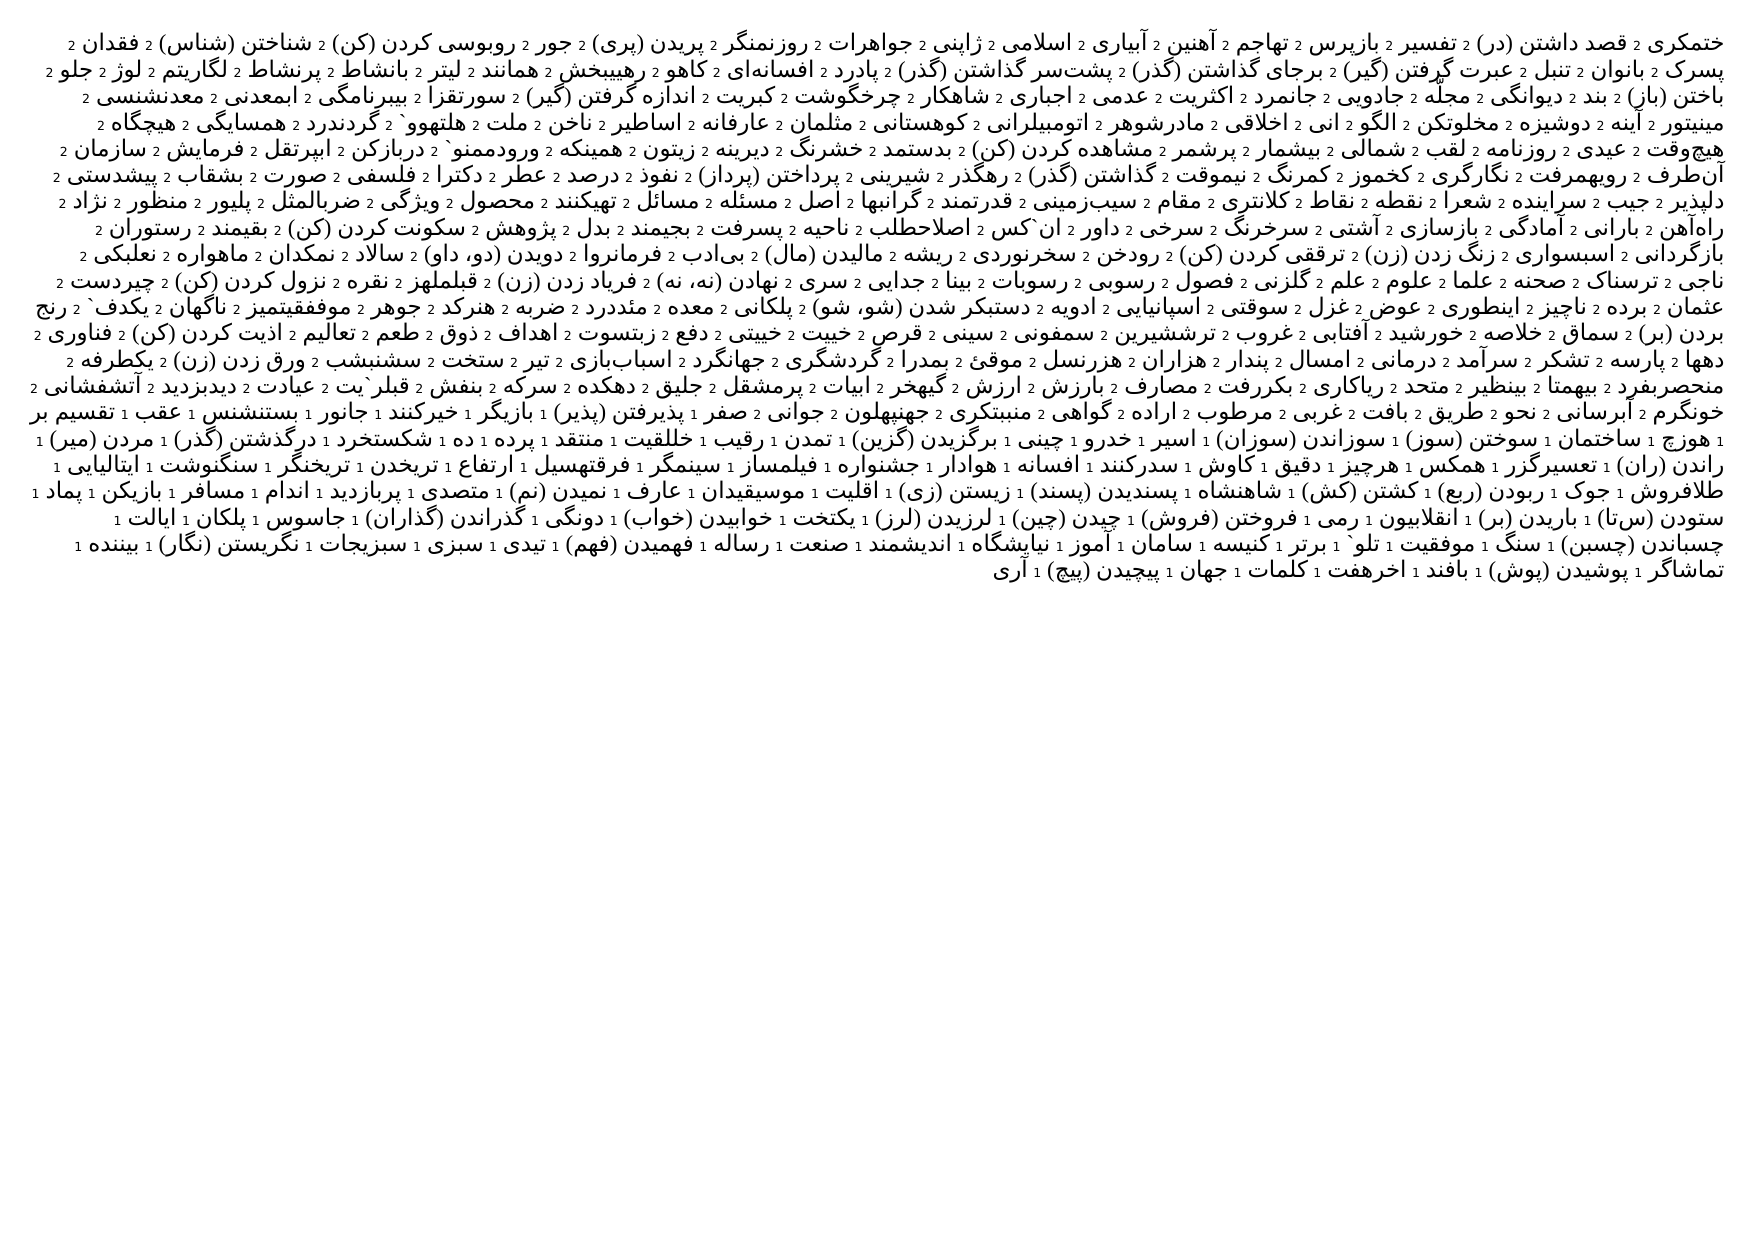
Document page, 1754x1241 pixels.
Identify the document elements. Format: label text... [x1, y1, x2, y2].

text 791 به زودی 619 در طول 611 از وقتی که 400 با 368 این 356 که 333 و 256 درس خواندن (خان) 193 من 192 یک 190 یو 181 برا 174 تا 146 چه 136 ایرانی‌ 117 کردن (کن) 116 اسم 115 آنها 109 آن 108 هم 103 بر 103 ساعت 102 کتاب 100 چند 99 گفتگو 99 شما 98 تو 97 حل 95 پر کردن (کن) 93 سال 92 دوست 90 ما 88 گذشته 87 یا 84 خالی 72 کار 69 نه تنها 68 متن 68 کجا 66 خوب 65 بالا 61 آغا 61 چی‌ 60 خانه 59 تواین 59 نم 59 دو 58 زبان 58 خود 56 پیش از این که 55 قرار داشتن (در) 55 پدر 54 فارسی 53 کدام 51 بودن (هست، باش) 51 بعضی‌ 51 پاسخ 50 تبدیل کردن (کن) 50 یاد رفتن (راو، رو) 50 دیگر 50 امروز 50 روا 48 نیز 48 لطفا 47 خانم 47 پس 45 دست یافتن (یاب) 45 بزرگ 43 بسیار 42 مادر 41 شدن (شو، شو) 41 ولی‌ 41 روز 41 وقت 40 ماشین 40 دقیقه 39 شب 39 باشد 39 نمونه 39 باید 39 استفاده کردن (کن) 39 بله 38 اگر 38 چرا 37 موسیقی 37 بیست 36 تنها 36 زمان 35 همه 34 بر 33 بیشتر 32 هر 32 کی‌ 31 پنج 31 تمرین کردن (کن) 30 آزاد کردن (کن) 30 جا 30 ردیف 29 همکلاسی 29 فصل 29 ساده 29 فوتبال 29 جهان 28 دختر 28 امشب 28 دیدن (بین) سعی؛ 27 شاید 27 مرتب کردن (کن) 27 بعد 27 چکار 26 شهر 26 صدا 26 دانشجو 25 میان 25 نیم 25 اینجا 25 درد 25 استاد 25 ورزش 25 دانشگاه 25 معمولا 24 هواپیما 24 چون 24 تولّد 24 مسابقه 24 پایین 24 وجود 24 حروف 24 زندگی‌ 24 فرن زدن (زن) 24 کنون 24 مردم 24 گرفتن (گیر) تک؛ 24 هفته 24 چطور مگر 23 بسته 23 فیلم 23 عمومی 23 سر 23 دلیل 23 هنوز 23 معلم 23 فردا 23 امتحان 22 آمدن (ا) 22 مشتری 22 علاقه 22 شماره 22 خوش 22 نقش 22 پسر 22 عنوان 22 آیا 21 همراه 21 همیشه 21 اتوبوس 21 جشن 21 آشپزی 21 کارمند 21 رفتن (راو، رو) 21 ممنون 21 کیلو 21 پرسش 21 واژه 20 مناسب 20 برادر 20 دادن (دٔه) 20 خودش 20 ال`ن 20 عدد 20 خیبن 20 تلویزیون 19 خواهش کردن (کن) 19 مرد 19 نوع 19 آموزگار 19 آنجا 19 چیز 19 خسته 19 زیاد 19 گرم 19 دیروز 18 میز 18 مستقیم 18 آموزش 18 آینده 18 طول کشیدن (کش) 18 همین 18 بخش 18 سؤ 18 نوشتن (نویس) 17 شرو` شدن (شو، شو) 17 فرش 17 تاریخی 17 شلوار 17 صرعت گرفتن (گیر) 17 بلیت 17 زن 16 راه یافتن (یاب) 16 آژانس 16 آغاز شدن (شو، شو) 16 بچّه 16 شاهنشاهی 16 معروف 16 کم 16 صبح 16 بیمار 16 پیتزا 16 خواندن (خان) 16 راضی‌ 16 دوم 16 خرید 16 طرف 16 خواهر 16 حرف زدن (زن) 16 گفتار 16 حالت 16 دانشموز 16 جارو کشیدن (کش) 16 آب 15 نویسنده 15 پشت 15 کلاس 15 کشور 15 پرواز 15 آشنا شدن (شو، شو) 15 مهمان 15 یعنی‌ 15 شمار 15 دکتر 15 رادیو 15 جستجو 15 بهار 15 دزدی 15 گوناگون 14 آوردن (آور) 14 رنگ 14 شم 14 هریک 14 یکدیگر 14 غذا 14 باغ 14 خوشحال 14 گوش کردن (کن) 14 شغل 14 چپ 14 مترو 14 هیچ 14 مجموعه 14 چندین 14 حتما 14 بردن (بر) 13 انجام 13 آدرس 13 هنر 13 سینما 13 تاره 13 کشیدن (کش) 13 اثر 13 کادو 13 جهانی‌ 13 تشریف بردن (بر) 13 تاریخ 13 نامه 13 مسجد 13 کوه 13 نوازنده 13 باز 13 کس 13 جایگاه 13 ممکن 13 خدمت 13 صمیمی‌ 13 بعدی 13 روستا 13 هوا 13 برد 12 فرودگاه 12 عربی‌ 12 سمت 12 چشم 12 سختگیر 12 کمک کردن (کن) 12 امید 12 چقدر 12 تأثیر 12 نشان 12 طور 12 بازار 12 پزشک 12 میدان 12 تابستان 12 صحبت 11 کاربرد 11 دور 11 خراب شدن (شو، شو) 11 قرن 11 سندلی‌ 11 فرزند 11 شرط 11 روزمرره 11 محل 11 همدیگر 11 زمین 11 تخممرق 11 پیدا کردن (کن) 11 کامل 11 پدربزرگ 11 لطف 11 دیشب 11 قبل 11 دلم خواستن (خواه) 11 ازدواج 11 اسباب‌کشی 11 ملی‌ 11 فقط 11 مخالف 11 امر 11 پارک 11 بویژه 11 مردمان 11 پلیس 11 پیشنهاد 11 استان 11 فهرست 11 دریا 11 فروشنده 11 مقزدر 11 کوتاه 11 سخن 11 اقامت کردن (کن) 11 تعریف کردن (کن) 11 آرامگاه 11 مسافرت 11 متاسفانه 11 تماشا کردن (کن) 11 زمستان 11 بی‌ 10 اجازه دادن (دٔه) 10 بستنی 10 توجه 10 پاییز 10 زیبا 10 میلاد 10 ساده 10 مقایسه 10 نگران 10 کنسرت 10 بنا 10 استوانه 10 تصمیم گرفتن (گیر) 10 مشکل 10 هرکدام 10 میل فرمودن (فرما) 10 حتا 10 اول 10 فراموشکاری 10 آزادی 10 سالن 10 سلام 10 بلند 10 چگونه 10 زرنگ 10 اهل 10 عذر میخواهم 10 حرکت 10 بازگو کردن (کن) 10 خبر 10 ترتیب 10 تلفن 10 مسععول 10 راست 10 گفتن (گئو) 10 دیدنی‌ 10 اسکی 10 خواب 10 برج 10 سفر 10 دور زدن (زن) 10 پنجره 9 پذیرش 9 میلادی 9 سیب 9 ورزشکار 9 ننوع 9 بهتر 9 خریدن (خار) 9 تمیز 9 فرهنگ 9 خوردن (خور) 9 مهندس 9 ببخشید 9 شکست 9 افتادن (افت) 9 ماهی‌ 9 دارا بودن (هست؛ باش) 9 امیدوار 9 هتل 9 گرسنه 9 ازجمله 9 علاقمند 9 دانش 9 سرزمین 9 گمشده 9 ناهار 9 اصلی‌ 9 خاطر 9 مدل 9 هرگز 9 حالا 9 عمل 9 کاخ 9 شرکت کردن (کن) 9 قبول شدن (شو، شو) 9 پارسی‌ 9 عکس 9 گذاشتن (گذر) 9 رب` 9 تعمیر کردن (کن) 9 رزرو کردن (کن) 9 شنبه 9 مدرسه 9 پیراهن 9 دوش 9 مشابه 9 چنان 9 ویژه 9 طوفانی 9 اجاق 9 تحویل گرفتن (گیر) 9 تر 9 ترم 9 فکر کردن (کن) 9 منتظر شدن (شو، شو) 9 بیدار شدن (شو، شو) 9 همسر 9 دنیا 8 فراوان 8 عدم 8 کمابیش 8 بستن 8 بد 8 سرد شدن (شو، شو) 8 بلوز 8 بلکه 8 دوربین 8 بلد بودن (هست، باش) 8 پایتخت 8 دستگیر کردن (کن) 8 کوهنوردی 8 درشت 8 رهرو 8 خطرناک 8 درجه 8 مختلف 8 شرق 8 دانشکده 8 خانواده 8 ریز 8 نخستین 8 مبل 8 آرایشگر 8 آویزان کردن (کن) 8 اشاره 8 جالب 8 کپشن 8 لیست 8 مکان 8 نگاه کردن (کن) 8 شمال 8 هیچ‌جا 8 دفتر 8 اغلب 8 پیشینه 8 اقوام 8 ادب 8 سوال 8 نرس 8 یخچال 8 منطقه 8 گزارش 8 همینجا 8 عمع 8 همان 8 سانس 8 خیسه 8 قدکوته 8 کوچک 8 برف 8 چنین 8 ماندن (من) 8 قصه 8 مطلب 8 کمیاب 8 متشکّر 8 مرسی‌ 8 سپس 8 گلو 8 وسایل 8 اعتماد 8 مگر 8 غرب 8 هرگاه 7 غیر از 7 اشتباه کردن (کن) 7 زیرا 7 سشوار کشیدن (کش) 7 آبی 7 دستبند 7 قالی 7 مرکز 7 گیلاس 7 انتخاب کردن (کن) 7 هزینه 7 پسرخل 7 گریه کردن (کن) 7 رقم 7 اثر 7 دور 7 اصلا 7 همه‌‌جا 7 جز 7 سرانجام 7 اولین 7 جنس 7 حاضر شدن (شو، شو) 7 مادربزرگ 7 لذت 7 کلید 7 خان 7 اشپزخن 7 زانو 7 وکیل 7 لایه 7 معنی‌ 7 میان 7 خودم 7 همسایه 7 شریف 7 هیچکس 7 بینی‌ 7 امروزه 7 پرستار 7 مأمور 7 اتفاق افتادن (افت) 7 فرصت 7 دن 7 خلبن 7 شعر 7 سابقه 7 آماده 7 حکومت 7 لازم داشتن (در) 7 برنج 7 رود 7 گشتن (گرد) 7 قسمت 7 شدید 7 فروشگاه 7 ویترین 7 نشان 7 پور 7 سه‌شنبه 7 ناشناس 7 گلدان 7 پیشخدمت 7 شستن (عوعو) 7 چکار 7 چندمین 7 هرچه 7 آرزو 6 دوباره 6 کوچه 6 همچنین 6 اگرچه 6 هرجا 6 معماری 6 مناطق 6 رسیدن (رضوان) 6 بیش از 6 تخت 6 متاسف بودن (هست، باش) 6 دوچرخه 6 صبحانه 6 تقویم 6 کارت 6 قل` 6 ارگ 6 آبوهوا 6 قهوه 6 راحت 6 کمد 6 فتح 6 رأس 6 پوشیده 6 خیر 6 فرهنگی‌ 6 خشمز 6 مقصد 6 کشف کردن (کن) 6 پخش 6 لباس 6 کافی‌ 6 لوازم 6 هرکس 6 هرروز 6 علی‌ 6 بین کردن (کن) 6 شهرت 6 عطسه 6 پا 6 خوشبخت 6 خوشبختانه 6 فریزر 6 باغچه 6 خوبی 6 انگور 6 سپاسگزار 6 شادی 6 بیمارستان 6 تصویر 6 کمهوسل 6 وسیله 6 کوت 6 شلورجین 6 شاه 6 ترک کردن (کن) 6 عمر 6 ادبیات 6 دراز 6 پزشکی‌ 6 مامان 6 رشتکوه 6 موزه 6 دماغ 6 یادشت 6 اکنون 6 روشن 6 صلح 6 جهانیان 6 فیلسوف 6 تفریح 6 عقرب 6 ترجیح دادن (دٔه) 6 حضور 6 فراهم کردن (کن) 6 تلفظ 6 چهارپا 6 رنگین‌کمان 6 دین 6 ایمنی 6 دانشمند 6 کفش 6 خوانند 6 جنوب 6 گسترش یافتن (یاب) 6 ورزشگاه 6 ایست 6 پیدرپی 6 شیرین 6 هدف 6 تیم 6 اندیشه 6 مدت 6 بینگ 6 دندان 6 درخت 6 خاموش کردن (کن) 6 بیکار 6 دیدار 6 گارسون 6 عروسی 6 وزن 6 چجور 6 هروقت 6 چندشنب 6 سفید 6 ناراحت 6 کشتی‌ 5 نشانی‌ 5 همهچیز 5 همواره 5 ظهور 5 بازو 5 هنری 5 تمنا کردن (کن) 5 حمل 5 جلب کردن (کن) 5 بالکن 5 همام 5 راجع به 5 یکس زدن (زن) 5 شکل گرفتن (گیر) 5 فراموش شدن (شو، شو) 5 قشنگ 5 احتمال داشتن (در) 5 فایده 5 قایق 5 بدن 5 مشغول 5 تلفنی 5 بند 5 مرغ‌ 5 تعطیل 5 ساخت 5 رفتمد 5 پختن (باز) 5 جلد 5 گاو 5 موی زدن (زن) 5 تاریک 5 گرامی‌ 5 عزیز 5 دندانپزشک 5 ظرفشویی 5 قبلاً 5 زود 5 انگلیسی 5 برابر 5 تأسیس کردن (کن) 5 عصر 5 گران 5 مشهور 5 تند 5 تابع 5 یافتن (یاب) 5 انگشت 5 کاف 5 طبقه 5 گول 5 سعد 5 جلو 5 میوه 5 آلمانی‌ 5 پیاده شدن (شو، شو) 5 سوار شدن (شو، شو) 5 عینک 5 طلا 5 سبز 5 راهنمایی‌ کردن (کن) 5 شاد 5 برخوردار بودن (هست، باش) 5 شنیدن (شنو، شنو) 5 میراث 5 تعطیلات 5 اسب 5 بقسزی 5 انسان 5 آشنایی 5 اکثر 5 دیر 5 سرمهماندار 5 واگذار کردن (کن) 5 لب 5 ادبی‌ 5 زنده 5 محلّی 5 مدتها 5 دنبال گشتن (گرد) 5 ذره‌بین 5 نفر 5 گوشت 5 متر 5 وسعت 5 مینی‌بوس 5 موش 5 تکان خوردن (خور) 5 ساز 5 تبیی‌ 5 نیز 5 جدید 5 نخیر 5 هیچ‌کدام 5 عادی 5 آجیل 5 البته 5 رسمی‌ 5 کهن 5 برجسته 5 وامدار بودن (هست، باش) 5 نقاشی کردن (کن) 5 ماهیتابه 5 مهمانی 5 رعد شدن (شو، شو) 5 پرداخت 5 مشخخست 5 شخصی 5 پسته 5 افسوس 5 حیف 5 پرس 5 پستخن 5 قابلمه 5 قدرت 5 نخست 5 برنامه 5 آرامش 5 باران 5 حسابی‌ 5 گیرنده 5 تازه 5 قرمز 5 گزارشگر 5 جمهوری 5 مرور 5 رفتبرگشت 5 شور 5 حساس 5 ریختن (ریز) 5 قفسه 5 کشتی 5 مریض 5 امضا 5 نشستن (نشین) 5 شصت 5 سیگار کشیدن (کش) 5 قلین کشیدن (کش) 5 جوراب 5 آهنگ 5 جنوبی 5 سبک 5 سفر 5 دزد 5 باریک 5 لاغر 5 ترجمه 5 دتخت 5 هندوانه 5 چهارشنبه 5 وزنبردری 5 عرض 5 ارزشمند 5 خودت 4 شکم 4 الکل 4 تمام 4 تقریباً 4 گرچه 4 پیدایش 4 تیراندازی 4 معمار 4 مقاله 4 نوشتار 4 مجلس 4 عمه 4 موز 4 بانک 4 علاوه بر این 4 زرشک 4 چنزنی 4 بسکتبال 4 لوبیا 4 نرسیده 4 باور کردن (کن) 4 سطل‌ 4 شناسنامه 4 تلخ 4 سیاه 4 یکنوخت 4 بلوار 4 نان‌ 4 سینه 4 نسیم 4 پول 4 کار 4 راستی‌ 4 کابینت 4 کیک 4 گربه 4 قرون 4 منشور 4 ارزان 4 پنیر 4 کودکی 4 باهوش 4 رنگین 4 جمع 4 دلداری دادن (دٔه) 4 قرر 4 ذرت 4 فروند 4 باجه 4 دخترخل 4 دیوانه 4 خم 4 شلوغ 4 گمرک 4 طراحی 4 میزتحریر 4 دستگاه 4 کارگردان 4 کثیف 4 ظرف 4 اسناد 4 ساگ 4 دامن 4 پوشک 4 خشک 4 سلسله‌ 4 تلاش 4 آرنج 4 دبستان 4 عناصر 4 امپراتوری 4 فرمانروائی 4 خلوت 4 بس 4 فرار کردن (کن) 4 اروپایی‌ 4 حکایت کردن (کن) 4 معاف 4 باتجربه 4 توضیح دادن (دٔه) 4 خارجی 4 کشاورز 4 روان 4 مه‌ 4 بیگانه 4 غریب 4 پایگذار 4 رفیق 4 سرما 4 سیر 4 کاملا 4 خنددر 4 هدیه 4 لیوان 4 نیک 4 سبز 4 خلیج 4 گرمکن 4 تگرگ 4 سکدستی 4 محکم 4 سردرد 4 سالم 4 بزرگراه 4 تاریخچه 4 بوق 4 منزل 4 چندوقت 4 شوهرخل 4 شوهرمم 4 بداهه‌نوازی 4 اطلاع 4 آمپول زدن (زن) 4 موردنزر 4 دعوت کردن (کن) 4 جزیره 4 ژاکت 4 کباب 4 کتری 4 چاقو 4 دانستن (دن) 4 پارسال 4 آخرین 4 برگ 4 لیمو 4 عدس 4 کتابخانه 4 جان 4 سبک 4 کمر 4 بازنده 4 بزرگی‌ 4 تسلط 4 هزار 4 سلتهویل 4 دوشنبه 4 ماه 4 موتورسیکلت 4 دهان 4 تبیت 4 گردن 4 ظهر 4 خترنشن کردن (کن) 4 هیچ‌چیز 4 حریف 4 پرتغال 4 اصیل 4 خودمان 4 پلتو 4 مدیون بودن (هس؛ باش) 4 نقاش 4 جفت 4 قطعات 4 گذشته 4 صبر 4 نخود 4 هلو 4 قًله 4 گلابی 4 شمرتلفن 4 پلاک 4 دیس 4 اش`ر 4 چوگن 4 انار 4 پیشرفت 4 کیفیت 4 تیغ 4 واقعا 4 مربوط 4 نسبتا 4 احترام 4 حقوق 4 جاده 4 گلستان 4 غمگین 4 علمی‌ 4 مجسمسزی 4 ثانیه 4 سنیشمر 4 منشی‌ 4 جدی 4 مستّقر شدن (شو، شو) 4 شامپو 4 خشندم 4 تیژوش 4 اصلاح کردن (کن) 4 پرزرقبرق 4 گوسفند 4 مغازه 4 ساکت 4 پوست 4 دامن 4 یواش 4 بوی 4 حل کردن (کن) 4 یکمقدر 4 یادگاری 4 لپه 4 چشم 4 پاشیدن (پاسه) 4 ایستگاه 4 دلدرد 4 انباری 4 توفان 4 داستان 4 توتفرنگی 4 قوی 4 شاگرد 4 مطالعه 4 اشتراک 4 کتشلور 4 چمدان 4 آفتاب 4 شنا 4 تیشرت 4 قدبلند 4 نرنگی‌ 4 مزه 4 تکسیسرویس 4 چایخانه 4 قوری 4 تنیس 4 پریروز 4 تئاتر 4 زمینه 4 چاق 4 سرقین 4 تشنه 4 اینبار 4 پنجشنبه 4 بلیتفروش 4 کروات 4 حوله 4 سنتی‌ 4 قطر 4 آشغال 4 گردش 4 وان 4 عمو 4 دایی 4 بیت 4 عمودی 4 نظر 4 ویلا 4 والیبال 4 خواستن (خواه) 4 جنگ 4 دستشویی 4 ابشار 4 ضعیف 4 چچیز 4 چندم 4 گندم 4 کدامیک 4 زندایی 4 زنعمو 4 بارند 4 کارگر 4 زرد 4 خودتان 3 یک‌کم 3 توانایی 3 حدوداً 3 بعدن 3 دوزدهسلگی 3 جبر 3 هرچند 3 بیحسی 3 سالانه 3 آپارتمان 3 عذروخواهی کردن (کن) 3 آریایی 3 نسبت دادن (دٔه) 3 پرسیدن (پرس) 3 تقاضا کردن (کن) 3 جنب 3 سترشنس 3 خاله 3 اسکناس 3 جوع 3 رفتار 3 شگردوول 3 گنده 3 زادگاه 3 بدندیش 3 کتبفروش 3 کس 3 پهن 3 معمل 3 گرفتار 3 ازبر 3 درشکه 3 کانادایی 3 مواظب بودن (هست، باش) 3 هویج 3 سقف 3 مرکز 3 مرکزی 3 تله‌کابین 3 پهلوان 3 قهرمان 3 قهرمانی 3 معین کردن (کن) 3 شکلت 3 کلیسا 3 آب‌انبار 3 قیرنزمی 3 تمیزی 3 واضح 3 صخر 3 درمانگاه 3 ابری 3 ساحل 3 آبریزش 3 دیوان 3 دستجم`ی 3 مشترک 3 تلفیق 3 کامپیوتر 3 مفهوم 3 تبریک گفتن (گئو) 3 ملاحظه 3 تشکیل شدن (شو، شو) 3 مستمر 3 پیوسته 3 پختپز 3 خنک 3 گوشه 3 دربار 3 هیات 3 دخترمم 3 دخترمو 3 پسرمو 3 پسردایی 3 م`تبر 3 آیین 3 فنجان 3 گمرکی 3 سند 3 دلا 3 رانندگی‌ کردن (کن) 3 دعوا 3 مددتزمن 3 آسان 3 الکتریکی 3 عنصر 3 کوچ 3 مهاجرت 3 دانشنامه 3 دشمن 3 دوران 3 جناب 3 صادر کردن (کن) 3 بنام 3 اشکال 3 محبوب 3 کمانچه 3 زدخرد 3 اشکال 3 آتشکده 3 سیل 3 نی‌‌ 3 زور 3 مجبور 3 جنگل 3 چهرروز 3 خشبو 3 فرانسوی 3 جم` 3 دوستی 3 برگرفته 3 خندیور 3 پمپبنزین 3 جغرفیایی 3 گم شدن (شو، شو) 3 قولپیکر 3 طلایی‌ 3 نیکی‌ 3 احوالپرسی 3 رشد 3 گیتار 3 رکس دادن (دٔه) 3 پرکار 3 حرارت 3 دبیرستان 3 تپه 3 آبرو 3 محترم 3 مهمان‌نواز 3 چندروز 3 گرسنگی 3 شوهر 3 تصویر 3 وارد کردن (کن) 3 چشمگیر 3 هندوروپیی 3 بین‌المللی 3 سنتور 3 اتو کشیدن (کش) 3 فقیه 3 فقهأٔ 3 یهودی‌ 3 لگد 3 کیلومتر 3 پادشاهی 3 کرد 3 علم 3 دریاچه 3 فرود 3 خندیدن (خند) 3 اموختن (آموزش) 3 پیغام گذاشتن (گذر) 3 درازی 3 نور 3 همچون 3 سرزنده 3 طولانی 3 ضرر 3 مقدونی 3 نگهداری 3 بشر 3 ریاضیدان 3 ریاضیات 3 فشرخون گرفتن (گیر) 3 تعمیرکر 3 مکانیک 3 شیوه 3 شیر 3 دقیقشمر 3 معذرت میخواهم 3 امروزی 3 لحظه 3 پول 3 اخلاق 3 کوهستان 3 فیلمبرداری 3 چمنزنی 3 نوازندگی 3 ملیت 3 ملل 3 نزدیک 3 نزدیکی‌ 3 سروصدا 3 بدونتوققف 3 قبلتوججه 3 دستننویس 3 هما‌کنون 3 تعداد 3 عدد 3 ملاحظات 3 اقیانوس 3 عرضه کردن (کن) 3 کهنه 3 پیر 3 قدیمی 3 پیاز 3 مخالفین 3 نارنجی 3 وگرنه 3 فیگور 3 سروظ 3 قصر 3 تابلو 3 پارکینگ 3 شریک 3 گذرنامه 3 پاسپورت 3 همتا 3 پکر 3 نمایش 3 فلسفه 3 عکاس 3 عکاسی‌ 3 پلو 3 اوج 3 پیپ 3 شعر 3 پرجم`یت 3 موزئ 3 مواضع 3 تقدیم کردن (کن) 3 قیمت 3 اولی‌ 3 احتمالا 3 سود 3 قول دادن (دٔه) 3 رباعیّات 3 آهسته 3 دریافت 3 رکورد 3 سرخ 3 سبتشد 3 رابطه 3 مذهبی‌ 3 باقی ماندن (من) 3 چاره 3 نماینده 3 پژوهشگر 3 مسولیت 3 استراحت کردن (کن) 3 برگشت 3 مسیر 3 خطکش 3 ساندویچ 3 سوسیس 3 محقّق 3 مدارس 3 فرستادن (فرست) 3 فرستنده 3 آلوده 3 نشاندن (نشان) 3 تابعش 3 پیدرو 3 ابریشم 3 آنچنان 3 اینقدر 3 همینطور 3 صابون 3 سرباز 3 آلبالو 3 نرنج 3 منبع 3 منابع 3 بلندگو 3 معنوی 3 باشکوه 3 قاشق 3 تمبر 3 ایستادن (ایست) 3 معیار 3 توققف 3 یکشنبه 3 نمد 3 شربت 3 معلّمین 3 م`تدل 3 دما 3 ترمینال 3 پریشب 3 خودشان 3 سارق 3 سراسر 3 انداختن (انداز) 3 پنجشنبشب 3 دف` 3 توالت 3 گوجفرنگی 3 موزو` 3 دم 3 چکپول 3 سگوش 3 دردسر 3 کامیون 3 اطمینان 3 دسووم 3 فرموشنشدنی 3 دره 3 پهناور 3 قبلدیدن 3 بازدید 3 دیوار 3 گارانتی 3 خشمد گفتن (گئو) 3 کی‌ 3 بردبخت 3 بد 3 دستمال کشیدن (کش) 3 حکیمانهٔ 3 دانا 3 شگفتنگیز 3 چوبی 3 پشم 3 اشتباهی‌ 3 جوان 3 زرتشتی 2 یکخرد 2 چندسدسل 2 شکمدرد 2 لهجه 2 اتفاقی 2 پسخگویی 2 دستیابی 2 اسید 2 پرماجرا 2 بعدازظهر 2 قدمت 2 هشتدسلگی 2 آثار 2 موافق بودن (هست؛ باش) 2 کولر 2 الگوریتم 2 جم`ن 2 شگفتزده 2 خشمگین 2 سالروز 2 گوینده 2 تازی 2 مساحت 2 ارمنی 2 آسیایی‌ 2 آشوری 2 آتلیه 2 جوایز 2 حاکی‌ بودن (هست، باش) از 2 کمردرد 2 چانه زدن (زن) 2 سبد 2 مایل بودن (هست، باش) 2 تضعیف شدن (شو، شو) 2 محسوب شدن (شو، شو) 2 چراکه 2 چونکه 2 زیراکه 2 تختخب 2 کردار 2 متعللق 2 شرط‌بندی 2 سراهی 2 صورتحساب 2 پرنده 2 مشکی‌ 2 اهنگر 2 تان 2 دفترچه 2 کتابفروشی 2 شکوفایی 2 شاخه 2 شکستن (شکن) 2 گوگرد 2 قهوی 2 بوفه 2 ساختن (ساز) 2 خنده گرفتن (گیر) 2 اما 2 دکم 2 کلسیم 2 گاه‌شماری 2 خلیف 2 خلفا 2 توانستن (توان) 2 کپسول 2 دستگیری 2 کاروانسرا 2 گازدار 2 قالیبافی 2 کارتن 2 مورد 2 مورد 2 زیرزمین 2 شخصیت 2 شیمیدان 2 سیندرد 2 آدامس 2 رئیس 2 رؤسا 2 خردسلی 2 گزینش 2 مسیحی‌ 2 صاف 2 هوشمندانه 2 ابهویی 2 بستن (بند) 2 سکه 2 همکار 2 گردآوری 2 جم`وری 2 هی`ت 2 دلسوز 2 مسابقات 2 تالیف کردن (کن) 2 تکمیل کردن (کن) 2 سرودن (سرا) 2 مفاهیم 2 شرایط 2 مخروتیشکل 2 فاتح 2 شامل شدن (شو، شو) 2 ستیز 2 سیروشن 2 رساندن (رسان) 2 پخت 2 دادگاه 2 دختردیی 2 پسرمم 2 پوشش 2 مهد 2 خالق 2 موجود 2 کرم 2 انتقاد 2 انتقادت 2 چهارراه 2 رسوم 2 بابا 2 روزانه 2 رقص 2 ضرب در 2 سرمه‌ای 2 ئلمی 2 بستگی داشتن (در) 2 پیشپردخت 2 ویرنشد 2 مشکلات 2 رقم 2 تخفیف 2 فاصله 2 موزهم شدن (شو، شو) 2 مطب 2 تعصب 2 سلطه 2 دوتایی 2 کشو 2 خشکبر 2 نوشیدنی 2 قطره 2 دارو 2 ماست 2 خکندز 2 وظایف 2 وظیفهشناس 2 وظیفه 2 گوشدرد 2 پیشزین 2 خاک 2 شرقی 2 اقتصادی 2 زحمت 2 آسانسور 2 میناکاری 2 انتها 2 حماسه 2 برابری 2 برپا کردن (کن) 2 هرسال 2 شواهد 2 پلید 2 بجز 2 استثنائا 2 زوقزد 2 خروجی 2 انتظار 2 چشمنواز 2 امکانات 2 کرخن 2 مزرعه 2 شیفته 2 ترسیدن (ترس) 2 خوراندن (خرن) 2 احساس کردن (کن) 2 عید 2 نبرد 2 بل`خر 2 آتش‌بازی 2 سرحال 2 آلو 2 آرد 2 سرازیر شدن (شو، شو) 2 شکوفه دادن (دٔه) 2 مثلا 2 فراموشکار 2 بخشیدن (بخش) 2 چنگال 2 قالب 2 سابق 2 بنیانگذار 2 رهائی 2 آدینه 2 میوه‌جات 2 فوتسال 2 گاراژ 2 تعمیرگاه 2 بستان 2 باغبان 2 دروازه 2 گیت 2 همگانی 2 کلا 2 نوابغ 2 جقرفیدن 2 جغرافی 2 گرجی 2 استکان 2 آفریدگار 2 گرم 2 عظمت 2 یونانی 2 سرسبز 2 نرمش 2 آرایشگاه 2 نیمتریخی 2 دست 2 هولهولکی 2 سنجد 2 سنگینوزن 2 خونریزی 2 والا 2 هندی 2 موررکس 2 سرگرمی 2 دارند 2 میهن 2 خنتکنی 2 انساندوستی 2 بشریت 2 صدها 2 عجله 2 چنانچه 2 جهل 2 فورا 2 جاویدان 2 اهمیّت 2 مطرح 2 برداشت 2 پیشآمد 2 سن`ت 2 ناگزیر 2 اطلاعات 2 آموزنده 2 ختمکری 2 قصد داشتن (در) 2 تفسیر 2 بازپرس 2 تهاجم 2 آهنین 2 آبیاری 2 اسلامی 2 ژاپنی 2 جواهرات 2 روزنمنگر 2 پریدن (پری) 2 جور 2 روبوسی کردن (کن) 2 شناختن (شناس) 2 فقدان 2 پسرک 2 بانوان 2 تنبل 2 عبرت گرفتن (گیر) 2 برجای گذاشتن (گذر) 2 پشت‌سر گذاشتن (گذر) 2 پادرد 2 افسانه‌ای 2 کاهو 2 رهییبخش 2 همانند 2 لیتر 2 بانشاط 2 پرنشاط 2 لگاریتم 2 لوژ 2 جلو 2 باختن (باز) 2 بند 2 دیوانگی 2 مجلّه 2 جادویی 2 جانمرد 2 اکثریت 2 عدمی‌ 2 اجباری 2 شاهکار 2 چرخگوشت 2 کبریت 2 اندازه گرفتن (گیر) 2 سورتقزا 2 بیبرنامگی 2 ابمعدنی 2 معدنشنسی 2 مینیتور 2 آینه 2 دوشیزه 2 مخلوتکن 2 الگو 2 انی‌ 2 اخلاقی 2 مادرشوهر 2 اتومبیلرانی 2 کوهستانی 2 مثلمان 2 عارفانه 2 اساطیر 2 ناخن 2 ملت 2 هلتهوو` 2 گردندرد 2 همسایگی 2 هیچگاه 2 هیچ‌وقت 2 عیدی 2 روزنامه 2 لقب 2 شمالی 2 بیشمار 2 پرشمر 2 مشاهده کردن (کن) 2 بدستمد 2 خشرنگ 2 دیرینه 2 زیتون 2 همینکه 2 ورودممنو` 2 دربازکن 2 ابپرتقل 2 فرمایش 2 سازمان 2 آن‌طرف 2 رویهمرفت 2 نگارگری 2 کخموز 2 کمرنگ 2 نیموقت 2 گذاشتن (گذر) 2 رهگذر 2 شیرینی‌ 2 پرداختن (پرداز) 2 نفوذ 2 درصد 2 عطر 2 دکترا 2 فلسفی‌ 2 صورت 2 بشقاب 2 پیشدستی 2 دلپذیر 2 جیب 2 سراینده 2 شعرا 2 نقطه 2 نقاط 2 کلانتری 2 مقام 2 سیب‌زمینی 2 قدرتمند 2 گرانبها 2 اصل 2 مسئله 2 مسائل 2 تهیکنند 2 محصول 2 ویژگی‌ 2 ضربالمثل 2 پلیور 2 منظور 2 نژاد 2 راه‌آ‌هن 2 بارانی 2 آمادگی 2 بازسازی 2 آشتی‌ 2 سرخرنگ 2 سرخی 2 داور 2 ان`کس 2 اصلاحطلب 2 ناحیه‌‌ 2 پسرفت 2 بجیمند 2 بدل 2 پژوهش 2 سکونت کردن (کن) 2 بقیمند 2 رستوران 2 بازگردانی 2 اسبسواری 2 زنگ زدن (زن) 2 ترققی کردن (کن) 2 رودخن 2 سخرنوردی 2 ریشه 2 مالیدن (مال) 2 بی‌ادب 2 فرمانروا 2 دویدن (دو، داو) 2 سالاد 2 نمکدان 2 ماهواره 2 نعلبکی 2 ناجی 2 ترسناک 2 صحنه 2 علما 2 علوم 2 علم 2 گلزنی 2 فصول 2 رسوبی 2 رسوبات 2 بینا 2 جدایی 2 سری 2 نهادن (نه‌، نه‌) 2 فریاد زدن (زن) 2 قبلملهز 2 نقره 2 نزول کردن (کن) 2 چیردست 2 عثمان 2 برده 2 ناچیز 2 اینطوری 2 عوض 2 غزل 2 سوقتی 2 اسپانیایی‌ 2 ادویه 2 دستبکر شدن (شو، شو) 2 پلکانی 2 معده 2 مئددرد 2 ضربه 2 هنرکد 2 جوهر 2 موففقیتمیز 2 ناگهان 2 یکدف` 2 رنج بردن (بر) 2 سماق 2 خلاصه 2 خورشید 2 آفتابی 2 غروب 2 ترششیرین 2 سمفونی 2 سینی 2 قرص 2 خییت 2 خییتی 2 دفع 2 زبتسوت 2 اهداف 2 ذوق 2 طعم 2 تعالیم 2 اذیت کردن (کن) 2 فناوری 2 دهها 2 پارسه 2 تشکر 2 سرآمد 2 درمانی 2 امسال 2 پندار 2 هزاران 2 هزرنسل 2 موقئ 2 بمدرا 2 گردشگری 2 جهانگرد 2 اسباب‌بازی 2 تیر 2 ستخت 2 سشنبشب 2 ورق زدن (زن) 2 یکطرفه 2 منحصربفرد 2 بیهمتا 2 بینظیر 2 متحد 2 ریاکاری 2 بکررفت 2 مصارف 2 بارزش 2 ارزش 2 گیهخر 2 ابیات 2 پرمشقل 2 جلیق 2 دهکده 2 سرکه 2 بنفش 2 قبلر`یت 2 عیادت 2 دیدبزدید 2 آتشفشانی 2 خونگرم 2 آبرسانی 2 نحو 2 طریق 2 بافت 2 غربی 2 مرطوب 2 اراده 2 گواهی 2 منببتکری 2 جهنپهلون 2 جوانی 2 صفر 1 پذیرفتن (پذیر) 1 بازیگر 1 خیرکنند 1 جانور 1 بستنشنس 1 عقب 1 تقسیم بر 1 هوزچ 1 ساختمان 1 سوختن (سوز) 1 سوزاندن (سوزان) 1 اسیر 1 خدرو 1 چینی‌ 1 برگزیدن (گزین) 1 تمدن 1 رقیب 1 خللقیت 1 منتقد 1 پرده 1 ده 1 شکستخرد 1 درگذشتن (گذر) 1 مردن (میر) 1 راندن (ران) 1 تعسیرگزر 1 همکس 1 هرچیز 1 دقیق 1 کاوش 1 سدرکنند 1 افسانه 1 هوادار 1 جشنواره 1 فیلمساز 1 سینمگر 1 فرقتهسیل 1 ارتفاع 1 تریخدن 1 تریخنگر 1 سنگنوشت 1 ایتالیایی 1 طلافروش 1 جوک 1 ربودن (ربع) 1 کشتن (کش) 1 شاهنشاه 1 پسندیدن (پسند) 1 زیستن (زی‌) 1 اقلیت 1 موسیقیدان 1 عارف 1 نمیدن (نم) 1 متصدی 1 پربازدید 1 اندام 1 مسافر 1 بازیکن 1 پماد 1 ستودن (س‌تا) 1 باریدن (بر) 1 انقلابیون 1 رمی 1 فروختن (فروش) 1 چیدن (چین) 1 لرزیدن (لرز) 1 یکتخت 1 خوابیدن (خواب) 1 دونگی 1 گذراندن (گذاران) 1 جاسوس 1 پلکان 1 ایالت 1 چسباندن (چسبن) 1 سنگ 1 موفقیت 1 تلو` 1 برتر 1 کنیسه 1 سامان 1 آموز 1 نیایشگاه 1 اندیشمند 1 صنعت 1 رساله 1 فهمیدن (فهم) 1 تیدی 1 سبزی 1 سبزیجات 1 نگریستن (نگار) 1 بیننده 1 تماشاگر 1 پوشیدن (پوش) 1 بافند 1 اخرهفت 1 کلمات 1 جهان 1 پیچیدن (پیچ) 1 آری [29, 29, 1724, 583]
